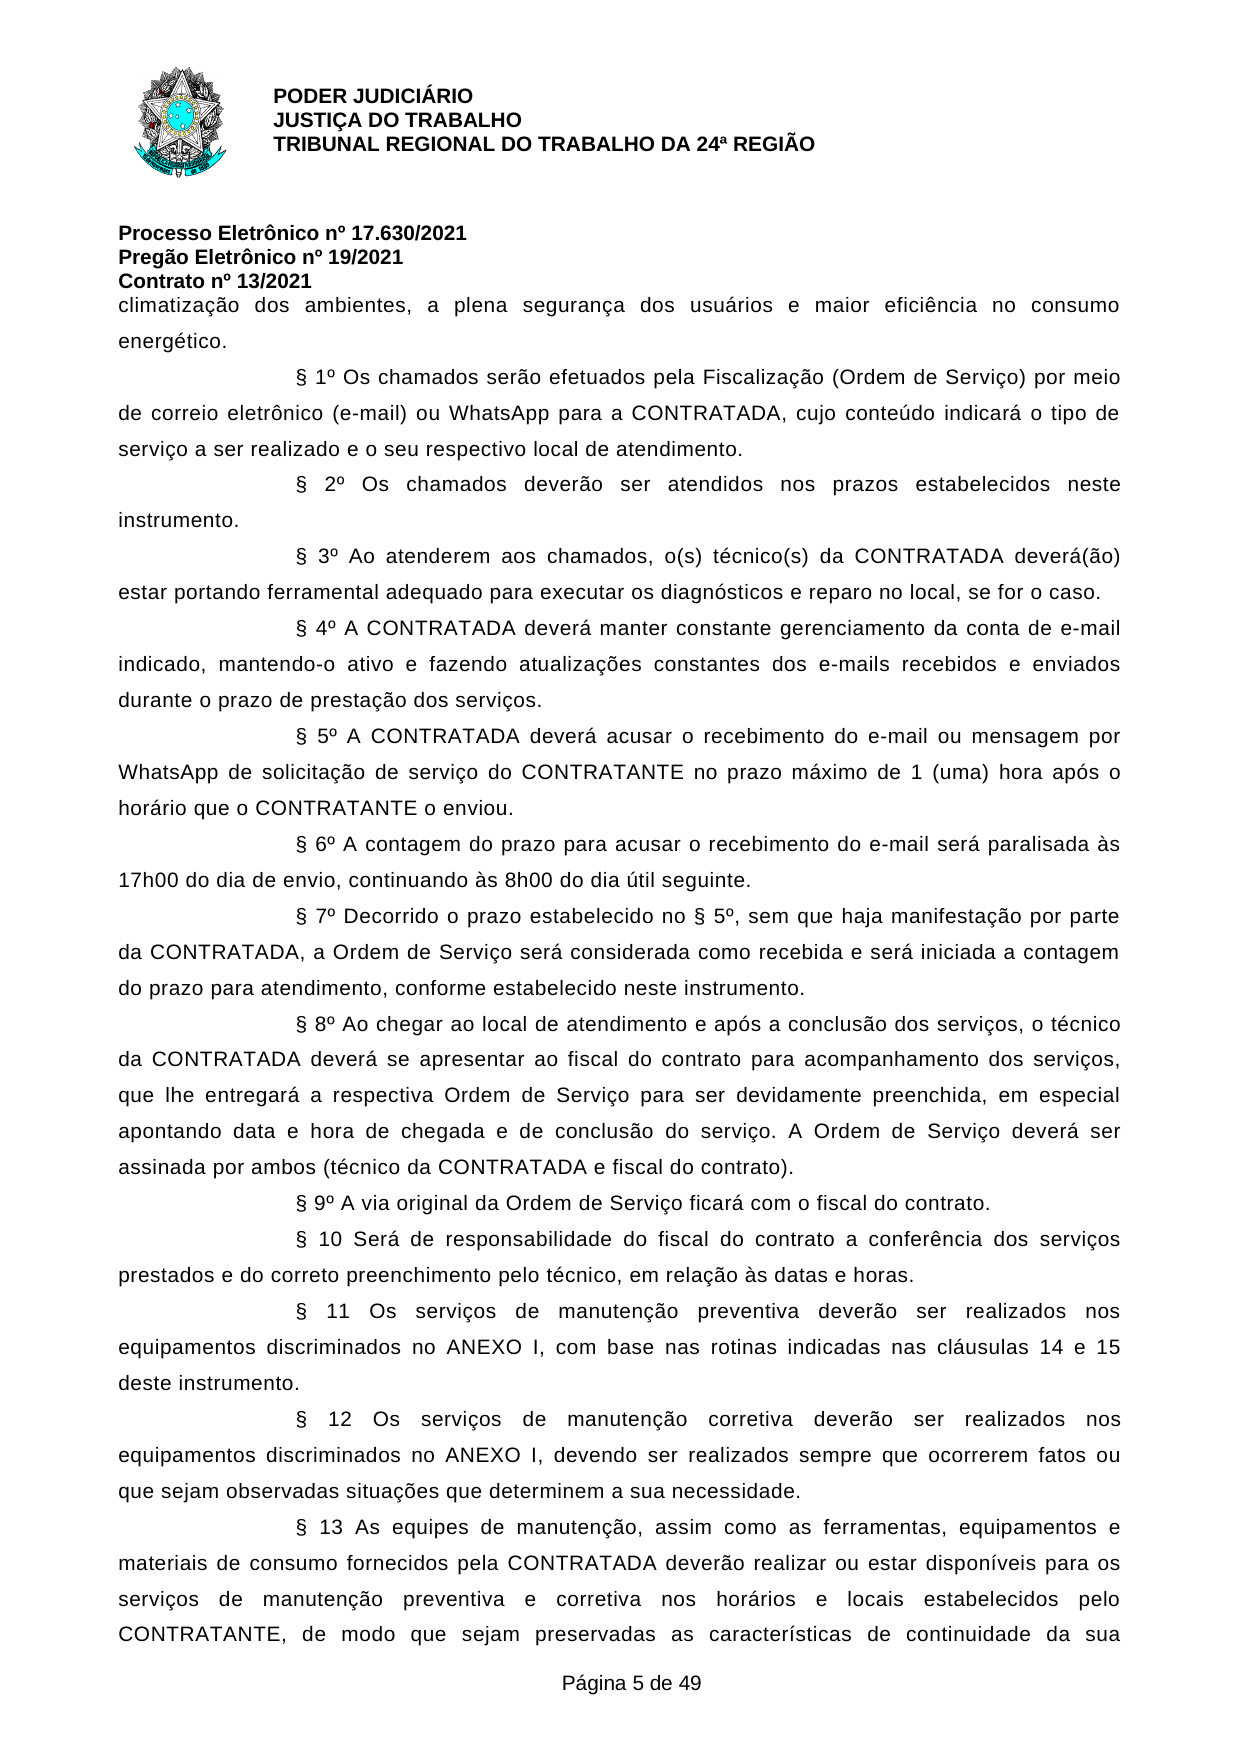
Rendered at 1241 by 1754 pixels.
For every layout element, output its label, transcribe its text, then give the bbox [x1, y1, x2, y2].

text § 7º Decorrido o prazo estabelecido no § 5º, sem que haja manifestação por parte da CONTRATADA, a Ordem de Serviço será considerada como recebida e será iniciada a contagem do prazo para atendimento, conforme estabelecido neste instrumento. [118, 903, 1122, 999]
text § 8º Ao chegar ao local de atendimento e após a conclusão dos serviços, o técnico da CONTRATADA deverá se apresentar ao fiscal do contrato para acompanhamento dos serviços, que lhe entregará a respectiva Ordem de Serviço para ser devidamente preenchida, em especial apontando data e hora de chegada e de conclusão do serviço. A Ordem de Serviço deverá ser assinada por ambos (técnico da CONTRATADA e fiscal do contrato). [118, 1011, 1122, 1179]
text § 11 Os serviços de manutenção preventiva deverão ser realizados nos equipamentos discriminados no ANEXO I, com base nas rotinas indicadas nas cláusulas 14 e 15 deste instrumento. [118, 1299, 1122, 1395]
text § 4º A CONTRATADA deverá manter constante gerenciamento da conta de e-mail indicado, mantendo-o ativo e fazendo atualizações constantes dos e-mails recebidos e enviados durante o prazo de prestação dos serviços. [118, 616, 1122, 712]
text § 6º A contagem do prazo para acusar o recebimento do e-mail será paralisada às 17h00 do dia de envio, continuando às 8h00 do dia útil seguinte. [118, 832, 1122, 892]
text § 2º Os chamados deverão ser atendidos nos prazos estabelecidos neste instrumento. [118, 472, 1122, 532]
text § 10 Será de responsabilidade do fiscal do contrato a conferência dos serviços prestados e do correto preenchimento pelo técnico, em relação às datas e horas. [118, 1227, 1122, 1287]
text § 13 As equipes de manutenção, assim como as ferramentas, equipamentos e materiais de consumo fornecidos pela CONTRATADA deverão realizar ou estar disponíveis para os serviços de manutenção preventiva e corretiva nos horários e locais estabelecidos pelo CONTRATANTE, de modo que sejam preservadas as características de continuidade da sua [118, 1514, 1122, 1646]
text § 12 Os serviços de manutenção corretiva deverão ser realizados nos equipamentos discriminados no ANEXO I, devendo ser realizados sempre que ocorrerem fatos ou que sejam observadas situações que determinem a sua necessidade. [118, 1407, 1122, 1502]
text climatização dos ambientes, a plena segurança dos usuários e maior eficiência no consumo energético. [118, 293, 1122, 352]
text § 5º A CONTRATADA deverá acusar o recebimento do e-mail ou mensagem por WhatsApp de solicitação de serviço do CONTRATANTE no prazo máximo de 1 (uma) hora após o horário que o CONTRATANTE o enviou. [118, 724, 1122, 820]
picture [133, 66, 228, 178]
text § 9º A via original da Ordem de Serviço ficará com o fiscal do contrato. [118, 1191, 1122, 1215]
text § 1º Os chamados serão efetuados pela Fiscalização (Ordem de Serviço) por meio de correio eletrônico (e-mail) ou WhatsApp para a CONTRATADA, cujo conteúdo indicará o tipo de serviço a ser realizado e o seu respectivo local de atendimento. [118, 364, 1122, 460]
text § 3º Ao atenderem aos chamados, o(s) técnico(s) da CONTRATADA deverá(ão) estar portando ferramental adequado para executar os diagnósticos e reparo no local, se for o caso. [118, 544, 1122, 604]
